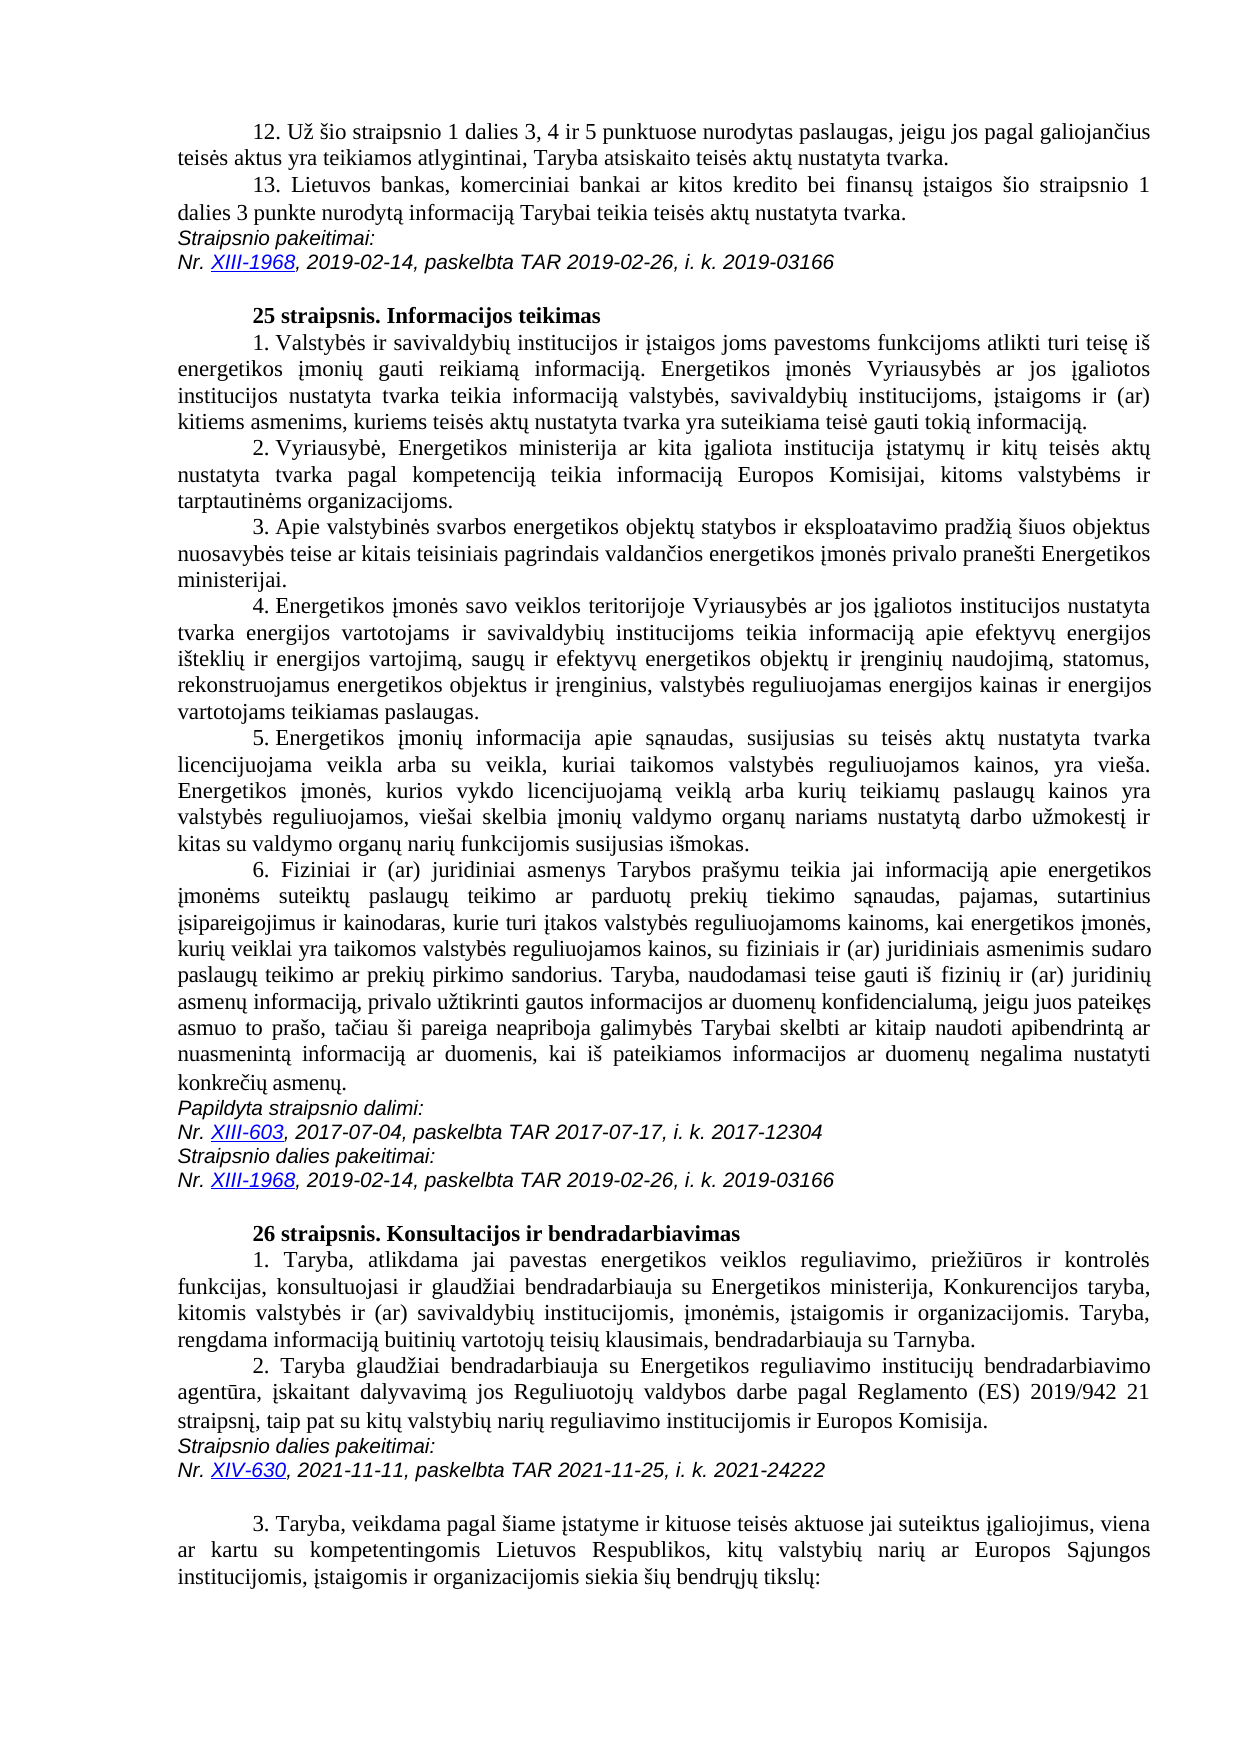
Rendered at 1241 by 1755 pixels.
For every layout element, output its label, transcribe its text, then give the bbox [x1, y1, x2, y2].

text 13. Lietuvos bankas, komerciniai bankai ar kitos kredito bei finansų įstaigos šio straipsnio 1 dalies 3 punkte nurodytą informaciją Tarybai teikia teisės aktų nustatyta tvarka. [177, 171, 1152, 226]
text 3. Taryba, veikdama pagal šiame įstatyme ir kituose teisės aktuose jai suteiktus įgaliojimus, viena ar kartu su kompetentingomis Lietuvos Respublikos, kitų valstybių narių ar Europos Sąjungos institucijomis, įstaigomis ir organizacijomis siekia šių bendrųjų tikslų: [177, 1510, 1152, 1589]
text 6. Fiziniai ir (ar) juridiniai asmenys Tarybos prašymu teikia jai informaciją apie energetikos įmonėms suteiktų paslaugų teikimo ar parduotų prekių tiekimo sąnaudas, pajamas, sutartinius įsipareigojimus ir kainodaras, kurie turi įtakos valstybės reguliuojamoms kainoms, kai energetikos įmonės, kurių veiklai yra taikomos valstybės reguliuojamos kainos, su fiziniais ir (ar) juridiniais asmenimis sudaro paslaugų teikimo ar prekių pirkimo sandorius. Taryba, naudodamasi teise gauti iš fizinių ir (ar) juridinių asmenų informaciją, privalo užtikrinti gautos informacijos ar duomenų konfidencialumą, jeigu juos pateikęs asmuo to prašo, tačiau ši pareiga neapriboja galimybės Tarybai skelbti ar kitaip naudoti apibendrintą ar nuasmenintą informaciją ar duomenis, kai iš pateikiamos informacijos ar duomenų negalima nustatyti konkrečių asmenų. [177, 856, 1152, 1096]
text 1. Taryba, atlikdama jai pavestas energetikos veiklos reguliavimo, priežiūros ir kontrolės funkcijas, konsultuojasi ir glaudžiai bendradarbiauja su Energetikos ministerija, Konkurencijos taryba, kitomis valstybės ir (ar) savivaldybių institucijomis, įmonėmis, įstaigomis ir organizacijomis. Taryba, rengdama informaciją buitinių vartotojų teisių klausimais, bendradarbiauja su Tarnyba. [177, 1247, 1152, 1352]
text Straipsnio pakeitimai: [177, 226, 1152, 250]
text 25 straipsnis. Informacijos teikimas [177, 303, 1152, 329]
text Nr. XIII-1968, 2019-02-14, paskelbta TAR 2019-02-26, i. k. 2019-03166 [177, 1167, 1152, 1191]
text 5. Energetikos įmonių informacija apie sąnaudas, susijusias su teisės aktų nustatyta tvarka licencijuojama veikla arba su veikla, kuriai taikomos valstybės reguliuojamos kainos, yra vieša. Energetikos įmonės, kurios vykdo licencijuojamą veiklą arba kurių teikiamų paslaugų kainos yra valstybės reguliuojamos, viešai skelbia įmonių valdymo organų nariams nustatytą darbo užmokestį ir kitas su valdymo organų narių funkcijomis susijusias išmokas. [177, 724, 1152, 856]
text Papildyta straipsnio dalimi: [177, 1096, 1152, 1119]
text 2. Taryba glaudžiai bendradarbiauja su Energetikos reguliavimo institucijų bendradarbiavimo agentūra, įskaitant dalyvavimą jos Reguliuotojų valdybos darbe pagal Reglamento (ES) 2019/942 21 straipsnį, taip pat su kitų valstybių narių reguliavimo institucijomis ir Europos Komisija. [177, 1352, 1152, 1433]
text 12. Už šio straipsnio 1 dalies 3, 4 ir 5 punktuose nurodytas paslaugas, jeigu jos pagal galiojančius teisės aktus yra teikiamos atlygintinai, Taryba atsiskaito teisės aktų nustatyta tvarka. [177, 118, 1152, 171]
text Nr. XIII-603, 2017-07-04, paskelbta TAR 2017-07-17, i. k. 2017-12304 [177, 1119, 1152, 1143]
text Straipsnio dalies pakeitimai: [177, 1143, 1152, 1167]
text 1. Valstybės ir savivaldybių institucijos ir įstaigos joms pavestoms funkcijoms atlikti turi teisę iš energetikos įmonių gauti reikiamą informaciją. Energetikos įmonės Vyriausybės ar jos įgaliotos institucijos nustatyta tvarka teikia informaciją valstybės, savivaldybių institucijoms, įstaigoms ir (ar) kitiems asmenims, kuriems teisės aktų nustatyta tvarka yra suteikiama teisė gauti tokią informaciją. [177, 329, 1152, 434]
text 2. Vyriausybė, Energetikos ministerija ar kita įgaliota institucija įstatymų ir kitų teisės aktų nustatyta tvarka pagal kompetenciją teikia informaciją Europos Komisijai, kitoms valstybėms ir tarptautinėms organizacijoms. [177, 434, 1152, 513]
text Nr. XIV-630, 2021-11-11, paskelbta TAR 2021-11-25, i. k. 2021-24222 [177, 1457, 1152, 1481]
text Nr. XIII-1968, 2019-02-14, paskelbta TAR 2019-02-26, i. k. 2019-03166 [177, 250, 1152, 274]
text 3. Apie valstybinės svarbos energetikos objektų statybos ir eksploatavimo pradžią šiuos objektus nuosavybės teise ar kitais teisiniais pagrindais valdančios energetikos įmonės privalo pranešti Energetikos ministerijai. [177, 513, 1152, 592]
text 26 straipsnis. Konsultacijos ir bendradarbiavimas [177, 1220, 1152, 1247]
text 4. Energetikos įmonės savo veiklos teritorijoje Vyriausybės ar jos įgaliotos institucijos nustatyta tvarka energijos vartotojams ir savivaldybių institucijoms teikia informaciją apie efektyvų energijos išteklių ir energijos vartojimą, saugų ir efektyvų energetikos objektų ir įrenginių naudojimą, statomus, rekonstruojamus energetikos objektus ir įrenginius, valstybės reguliuojamas energijos kainas ir energijos vartotojams teikiamas paslaugas. [177, 592, 1152, 724]
text Straipsnio dalies pakeitimai: [177, 1433, 1152, 1457]
